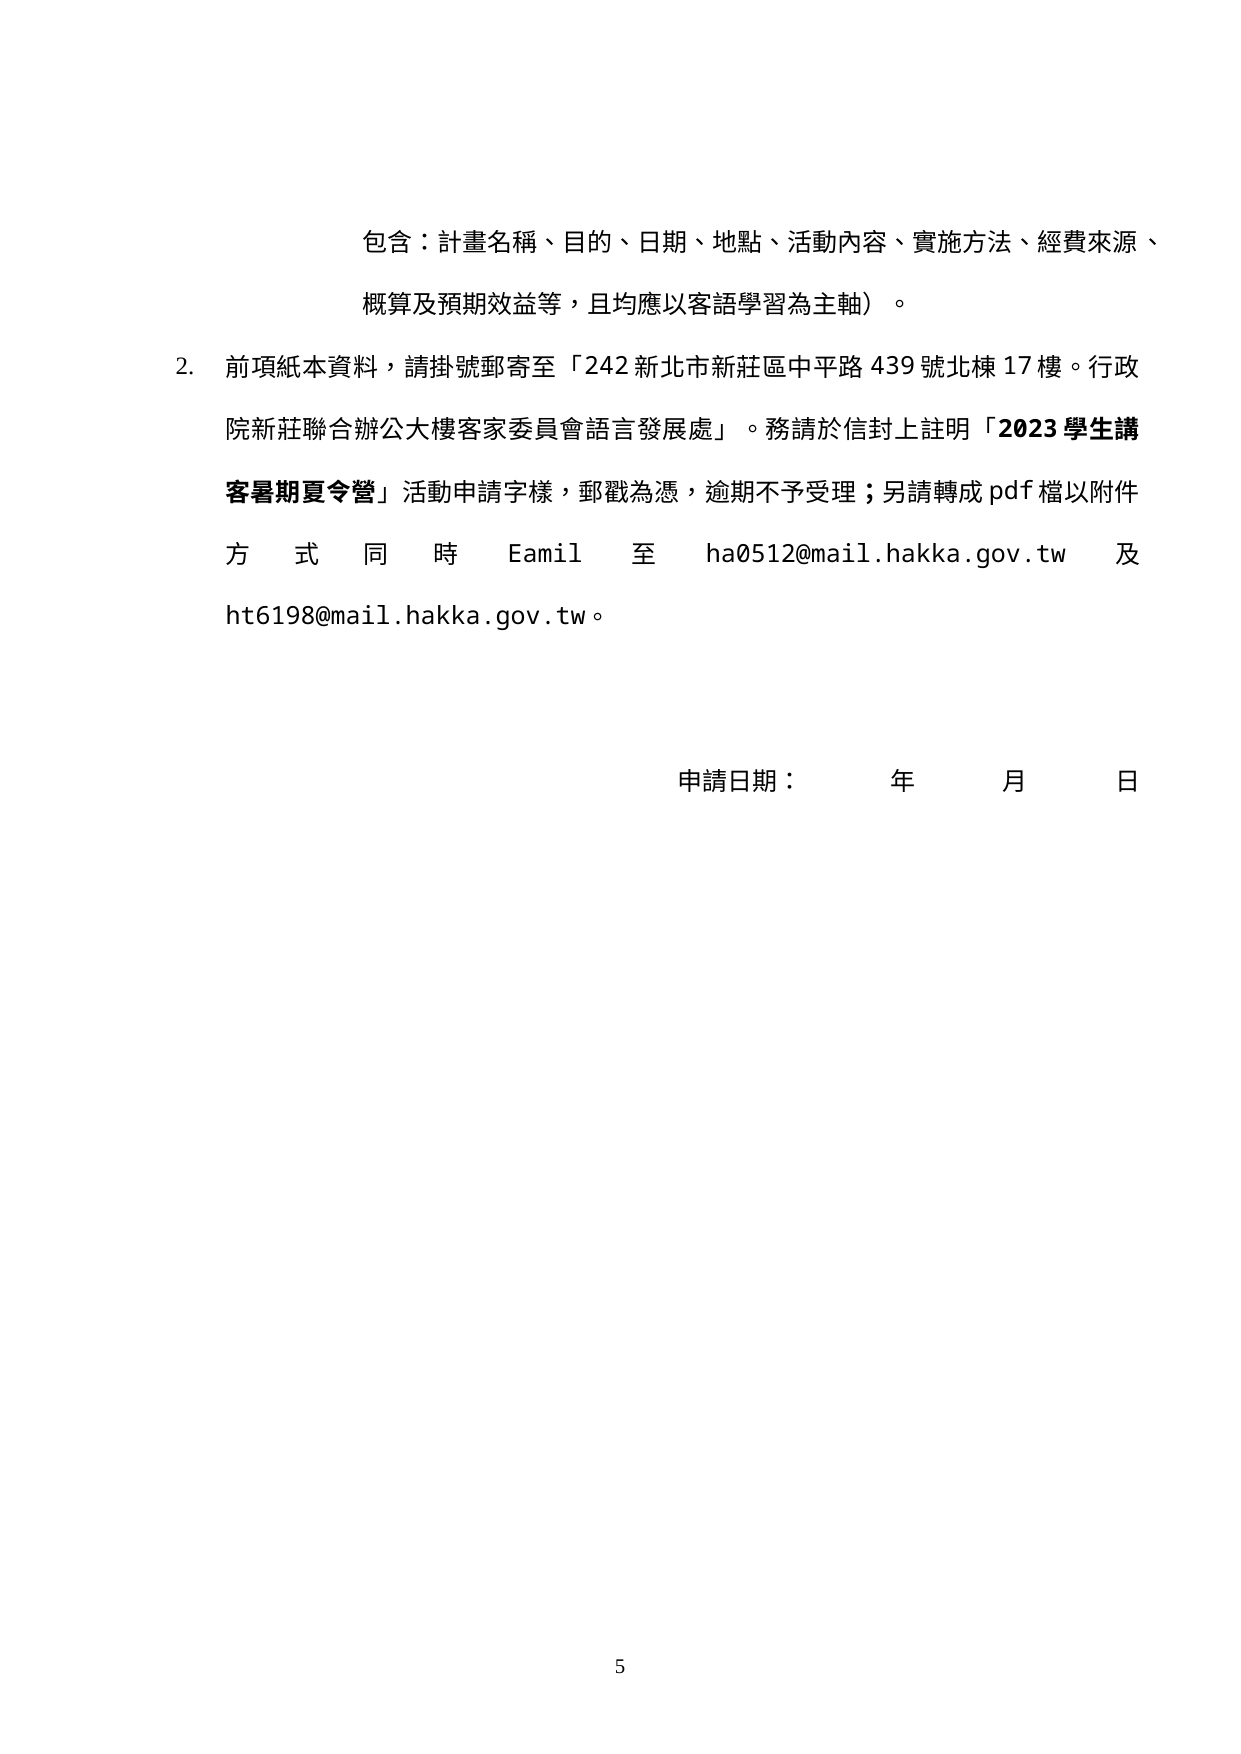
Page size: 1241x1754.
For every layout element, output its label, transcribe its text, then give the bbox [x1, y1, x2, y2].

list 前項紙本資料，請掛號郵寄至「242新北市新莊區中平路439號北棟17樓。行政院新莊聯合辦公大樓客家委員會語言發展處」。務請於信封上註明「2023學生講客暑期夏令營」活動申請字樣，郵戳為憑，逾期不予受理；另請轉成pdf檔以附件方式同時Eamil至ha0512@mail.hakka.gov.tw及ht6198@mail.hakka.gov.tw。 [175, 323, 1140, 636]
list 財團法人、人民團體、藝文團隊或團體：除線上填具申請表外，另需檢附立案證書影本、負責人當選證書影本、組織章程及活動計畫書（內容應包含：計畫名稱、目的、日期、地點、活動內容、實施方法、經費來源、概算及預期效益等，且均應以客語學習為主軸）。 [278, 198, 1140, 323]
text 申請日期： 年 月 日 [100, 761, 1140, 797]
